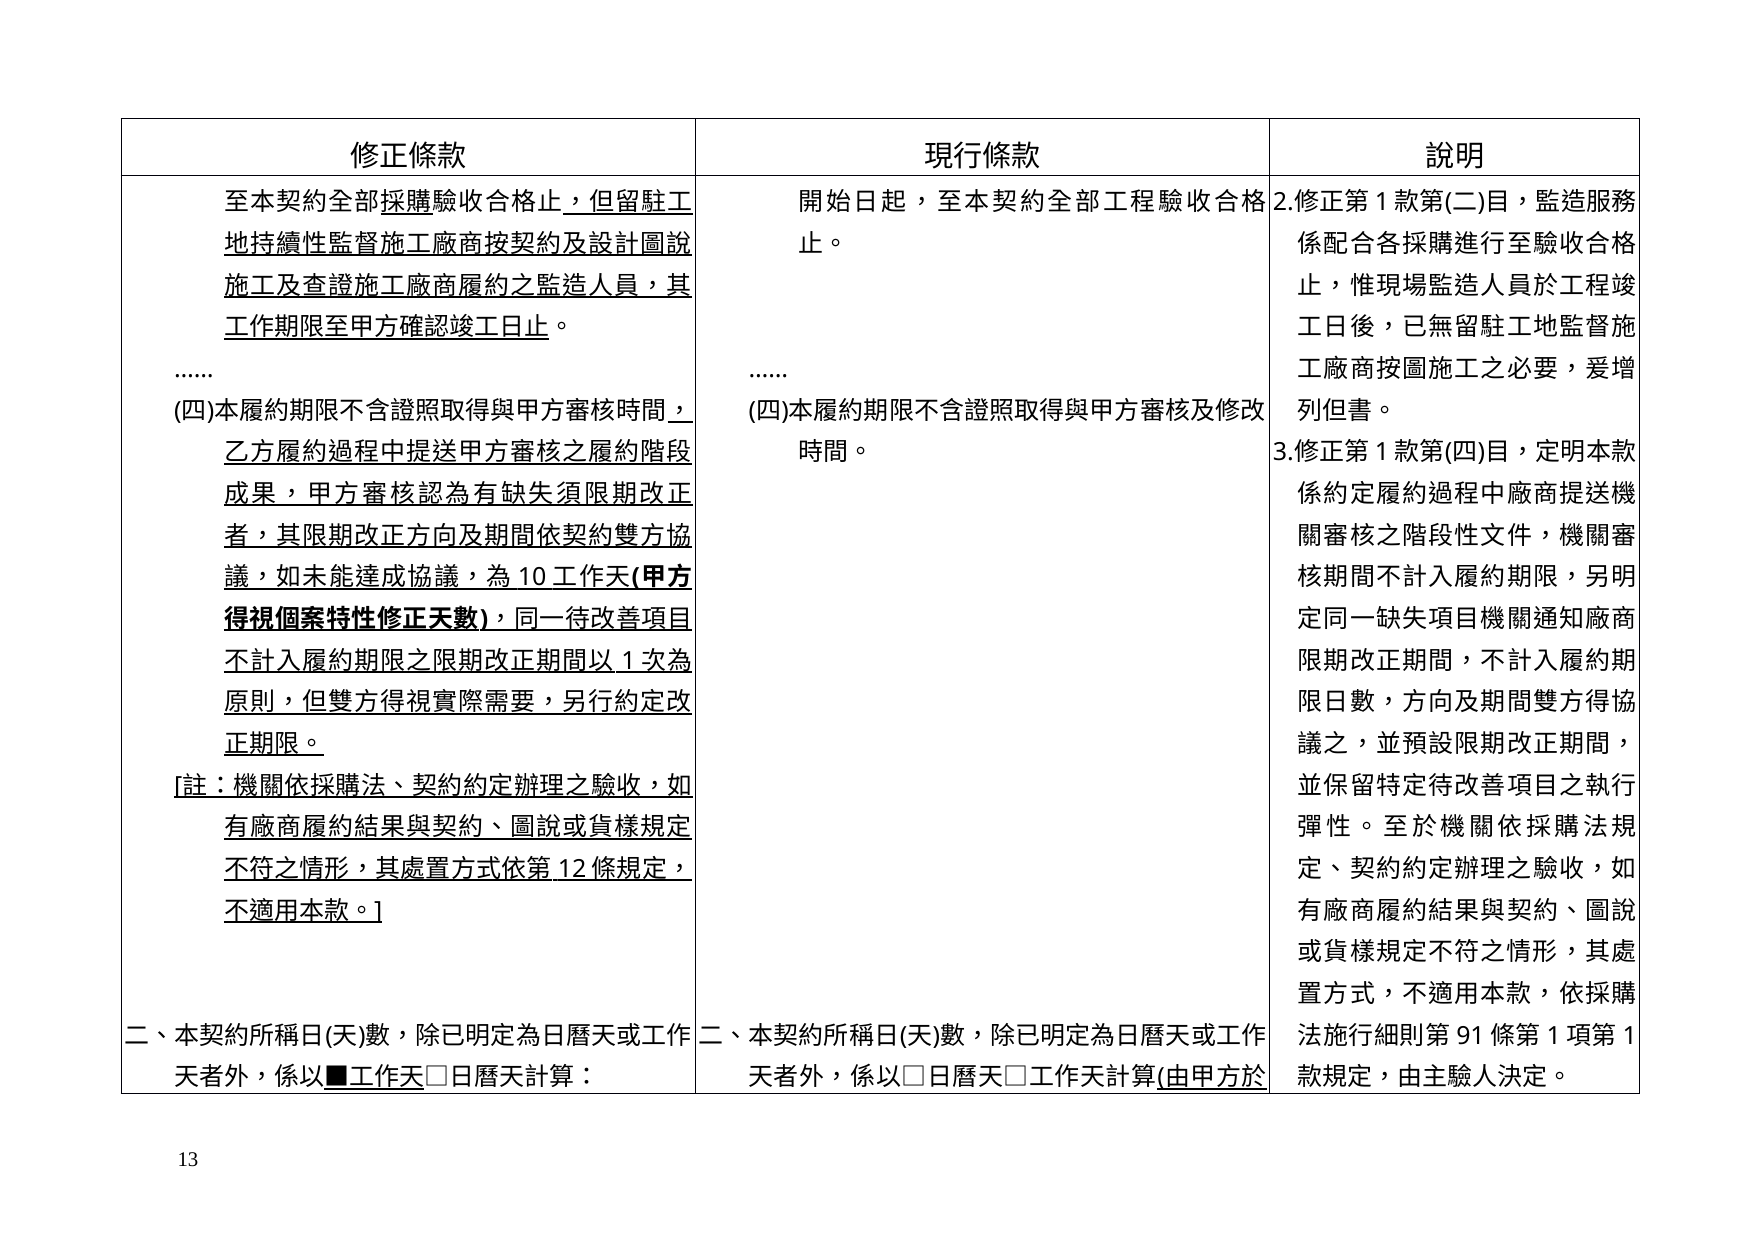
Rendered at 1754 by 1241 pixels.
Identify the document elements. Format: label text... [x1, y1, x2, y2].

table_cell 開始日起，至本契約全部工程驗收合格止。 …… (四)本履約期限不含證照取得與甲方審核及修改時間。 二、本契約所稱日(天)數，除已明定為日曆天或工作天者外，係以□日曆天□工作天計算(由甲方於 [696, 176, 1269, 1093]
table_cell 2.修正第1款第(二)目，監造服務係配合各採購進行至驗收合格止，惟現場監造人員於工程竣工日後，已無留駐工地監督施工廠商按圖施工之必要，爰增列但書。 3.修正第1款第(四)目，定明本款係約定履約過程中廠商提送機關審核之階段性文件，機關審核期間不計入履約期限，另明定同一缺失項目機關通知廠商限期改正期間，不計入履約期限日數，方向及期間雙方得協議之，並預設限期改正期間，並保留特定待改善項目之執行彈性。至於機關依採購法規定、契約約定辦理之驗收，如有廠商履約結果與契約、圖說或貨樣規定不符之情形，其處置方式，不適用本款，依採購法施行細則第91條第1項第1款規定，由主驗人決定。 [1270, 176, 1639, 1093]
table_header 修正條款 [122, 119, 695, 175]
table_header 說明 [1270, 119, 1639, 175]
table_cell 至本契約全部採購驗收合格止，但留駐工地持續性監督施工廠商按契約及設計圖說施工及查證施工廠商履約之監造人員，其工作期限至甲方確認竣工日止。 …… (四)本履約期限不含證照取得與甲方審核時間，乙方履約過程中提送甲方審核之履約階段成果，甲方審核認為有缺失須限期改正者，其限期改正方向及期間依契約雙方協議，如未能達成協議，為10工作天(甲方得視個案特性修正天數)，同一待改善項目不計入履約期限之限期改正期間以1次為原則，但雙方得視實際需要，另行約定改正期限。 [註：機關依採購法、契約約定辦理之驗收，如有廠商履約結果與契約、圖說或貨樣規定不符之情形，其處置方式依第12條規定，不適用本款。] 二、本契約所稱日(天)數，除已明定為日曆天或工作天者外，係以■工作天□日曆天計算： [122, 176, 695, 1093]
table_header 現行條款 [696, 119, 1269, 175]
